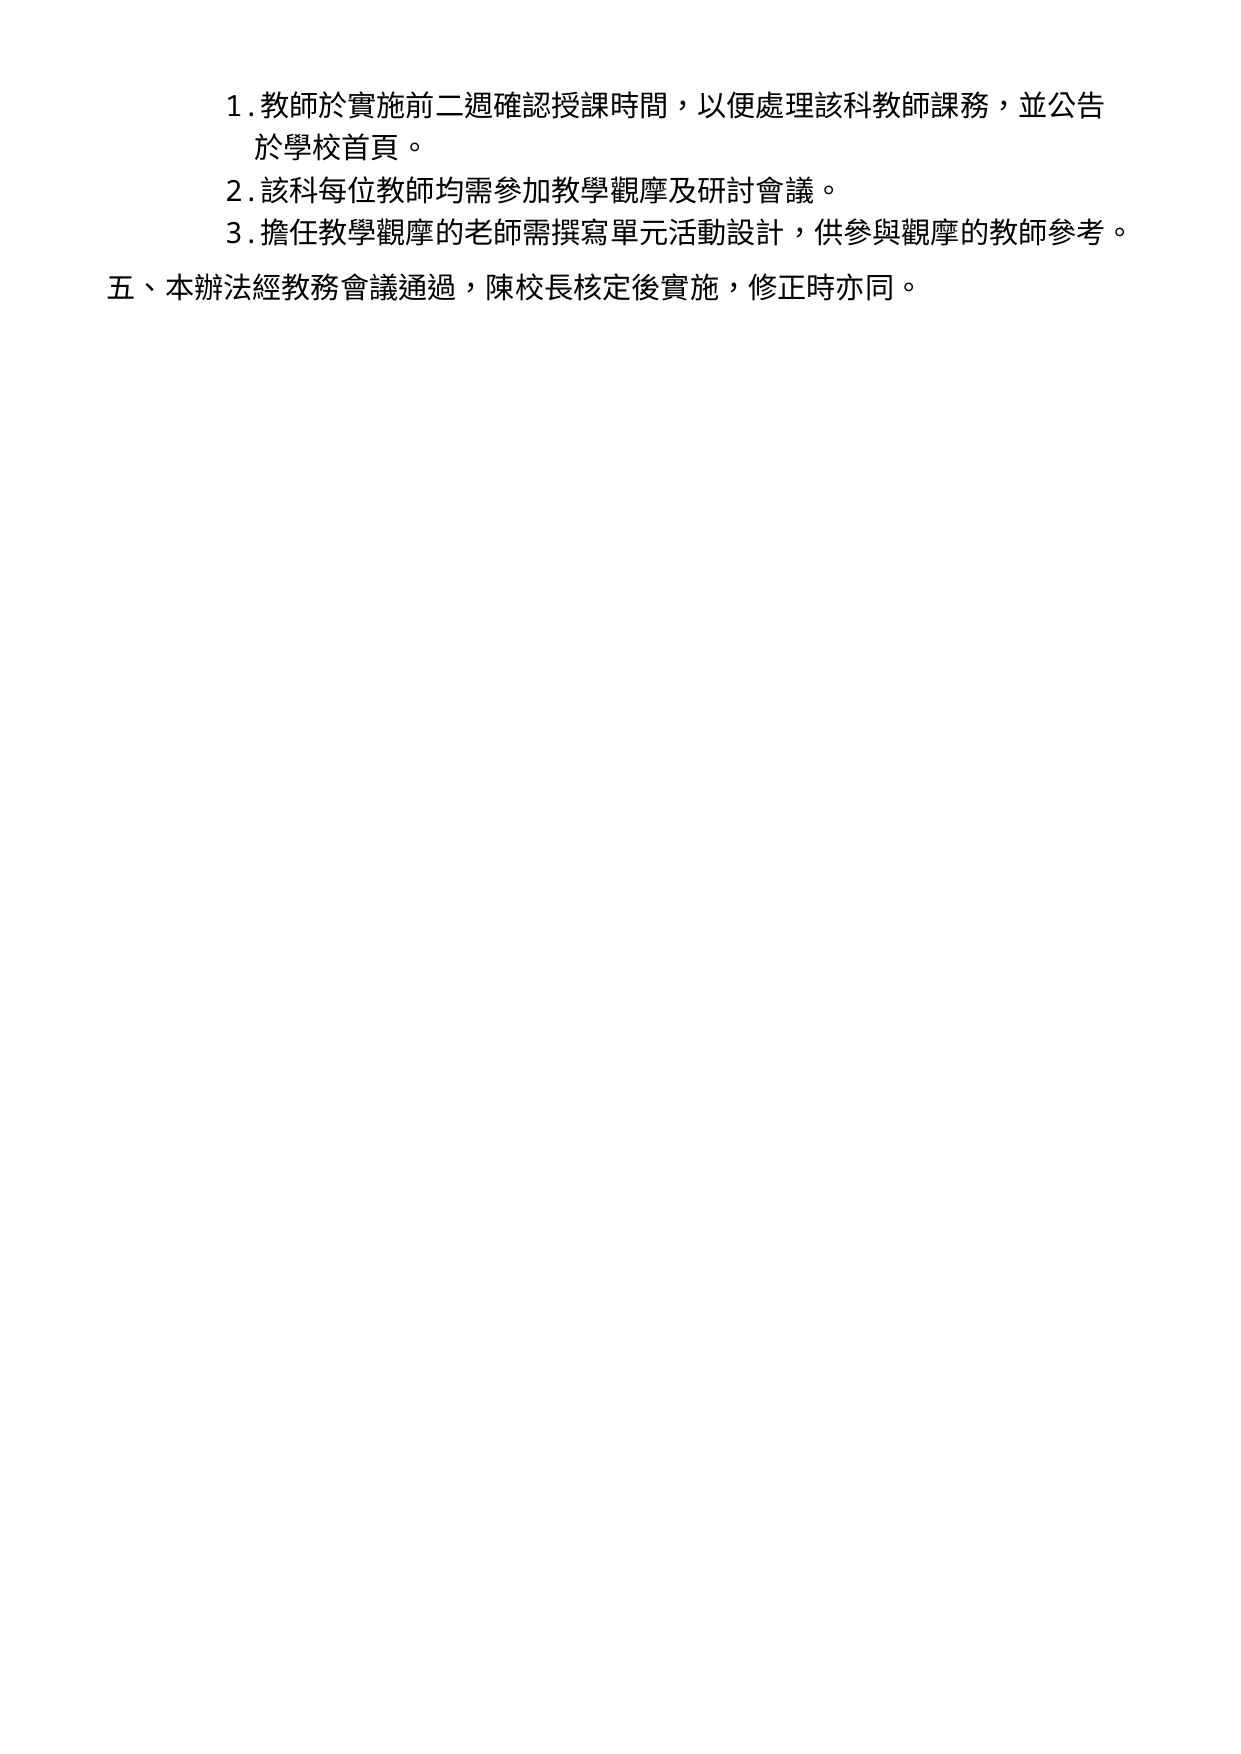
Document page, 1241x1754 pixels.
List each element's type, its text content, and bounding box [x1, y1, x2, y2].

text 1.教師於實施前二週確認授課時間，以便處理該科教師課務，並公告於學校首頁。 [225, 83, 1134, 167]
text 3.擔任教學觀摩的老師需撰寫單元活動設計，供參與觀摩的教師參考。 [225, 210, 1134, 252]
text 五、本辦法經教務會議通過，陳校長核定後實施，修正時亦同。 [106, 265, 1134, 307]
text 2.該科每位教師均需參加教學觀摩及研討會議。 [225, 167, 1134, 210]
